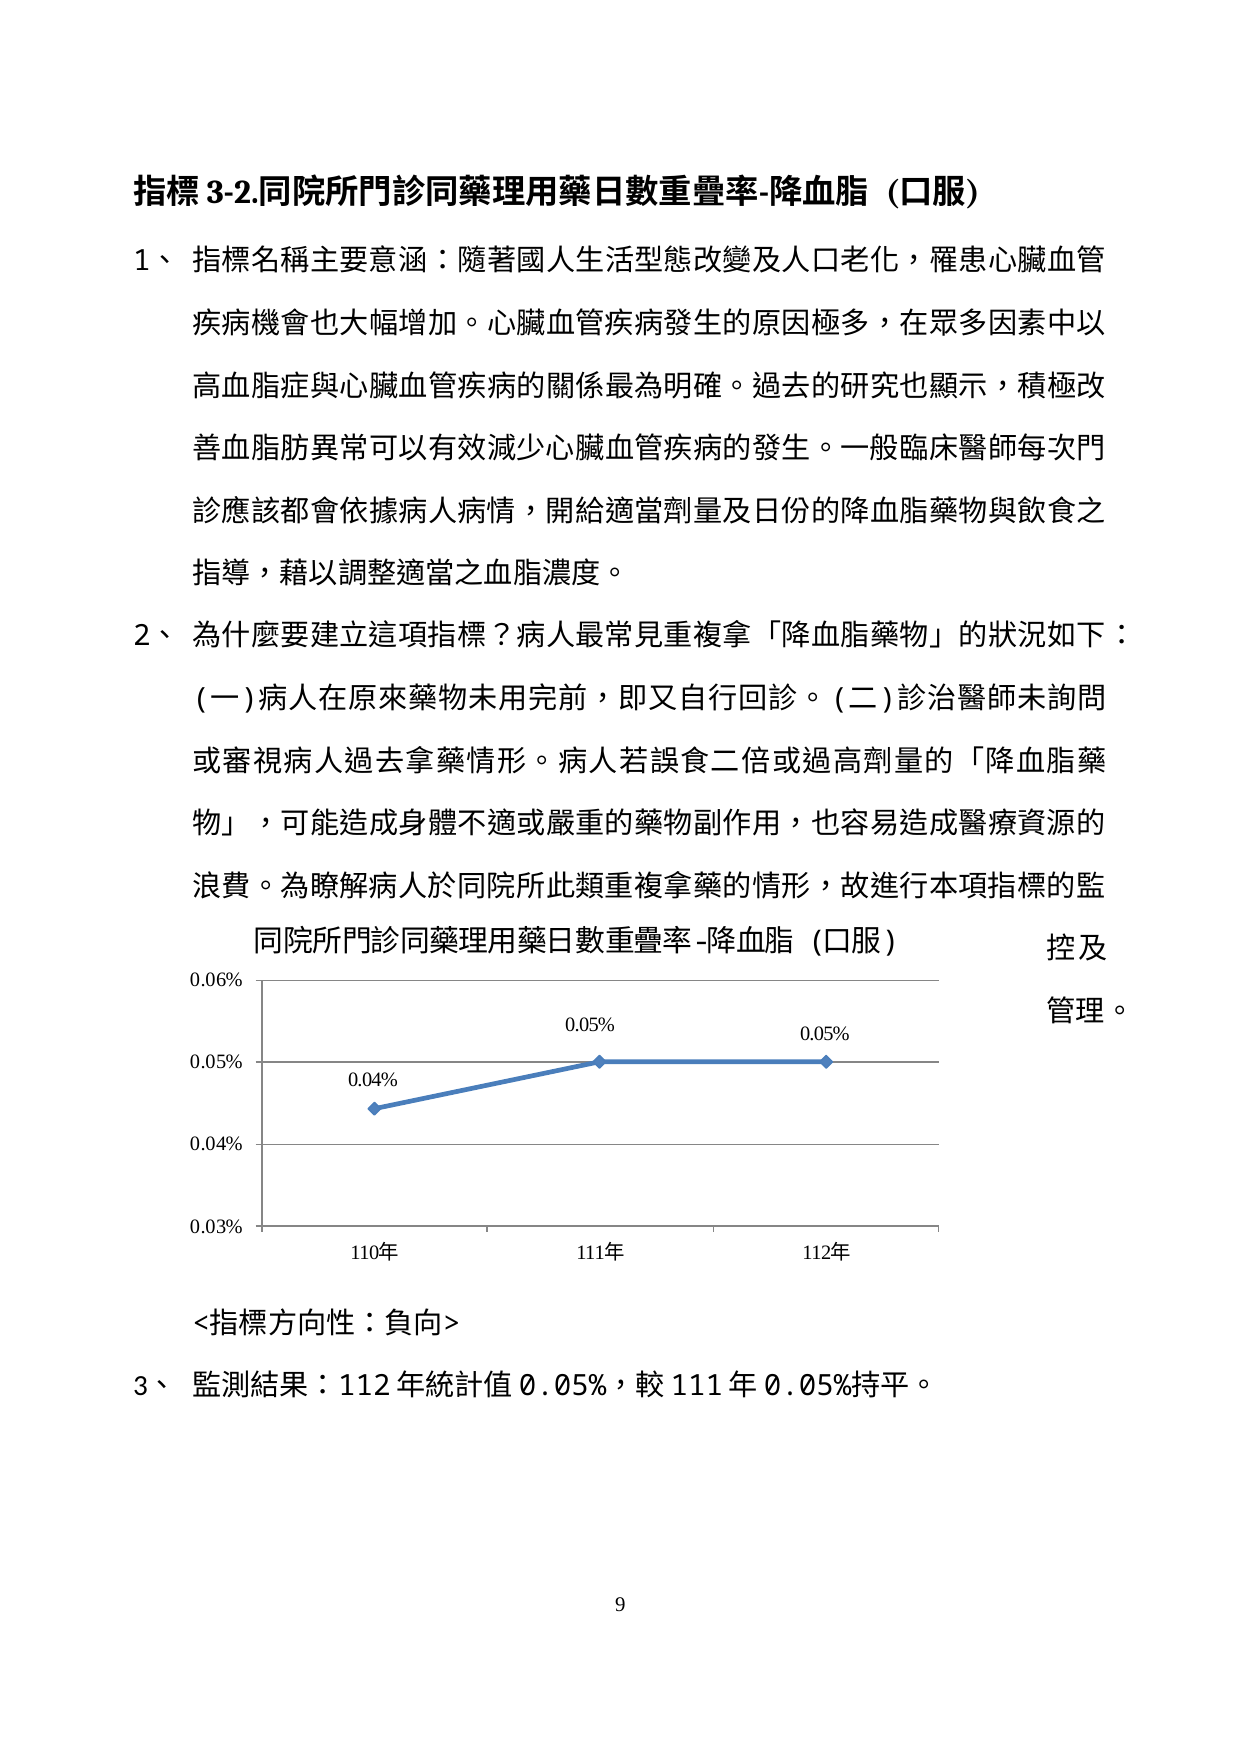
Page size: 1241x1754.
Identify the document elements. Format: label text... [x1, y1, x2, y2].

list 為什麼要建立這項指標？病人最常見重複拿「降血脂藥物」的狀況如下：(一)病人在原來藥物未用完前，即又自行回診。(二)診治醫師未詢問或審視病人過去拿藥情形。病人若誤食二倍或過高劑量的「降血脂藥物」，可能造成身體不適或嚴重的藥物副作用，也容易造成醫療資源的浪費。為瞭解病人於同院所此類重複拿藥的情形，故進行本項指標的監控及管理。 [133, 592, 1107, 1029]
list 監測結果：112年統計值0.05%，較111年0.05%持平。 [133, 1342, 1107, 1404]
subtitle 指標3-2.同院所門診同藥理用藥日數重疊率-降血脂 (口服) [133, 148, 1109, 210]
list 指標名稱主要意涵：隨著國人生活型態改變及人口老化，罹患心臟血管疾病機會也大幅增加。心臟血管疾病發生的原因極多，在眾多因素中以高血脂症與心臟血管疾病的關係最為明確。過去的研究也顯示，積極改善血脂肪異常可以有效減少心臟血管疾病的發生。一般臨床醫師每次門診應該都會依據病人病情，開給適當劑量及日份的降血脂藥物與飲食之指導，藉以調整適當之血脂濃度。 [133, 217, 1107, 592]
text <指標方向性：負向> [192, 1029, 1107, 1342]
